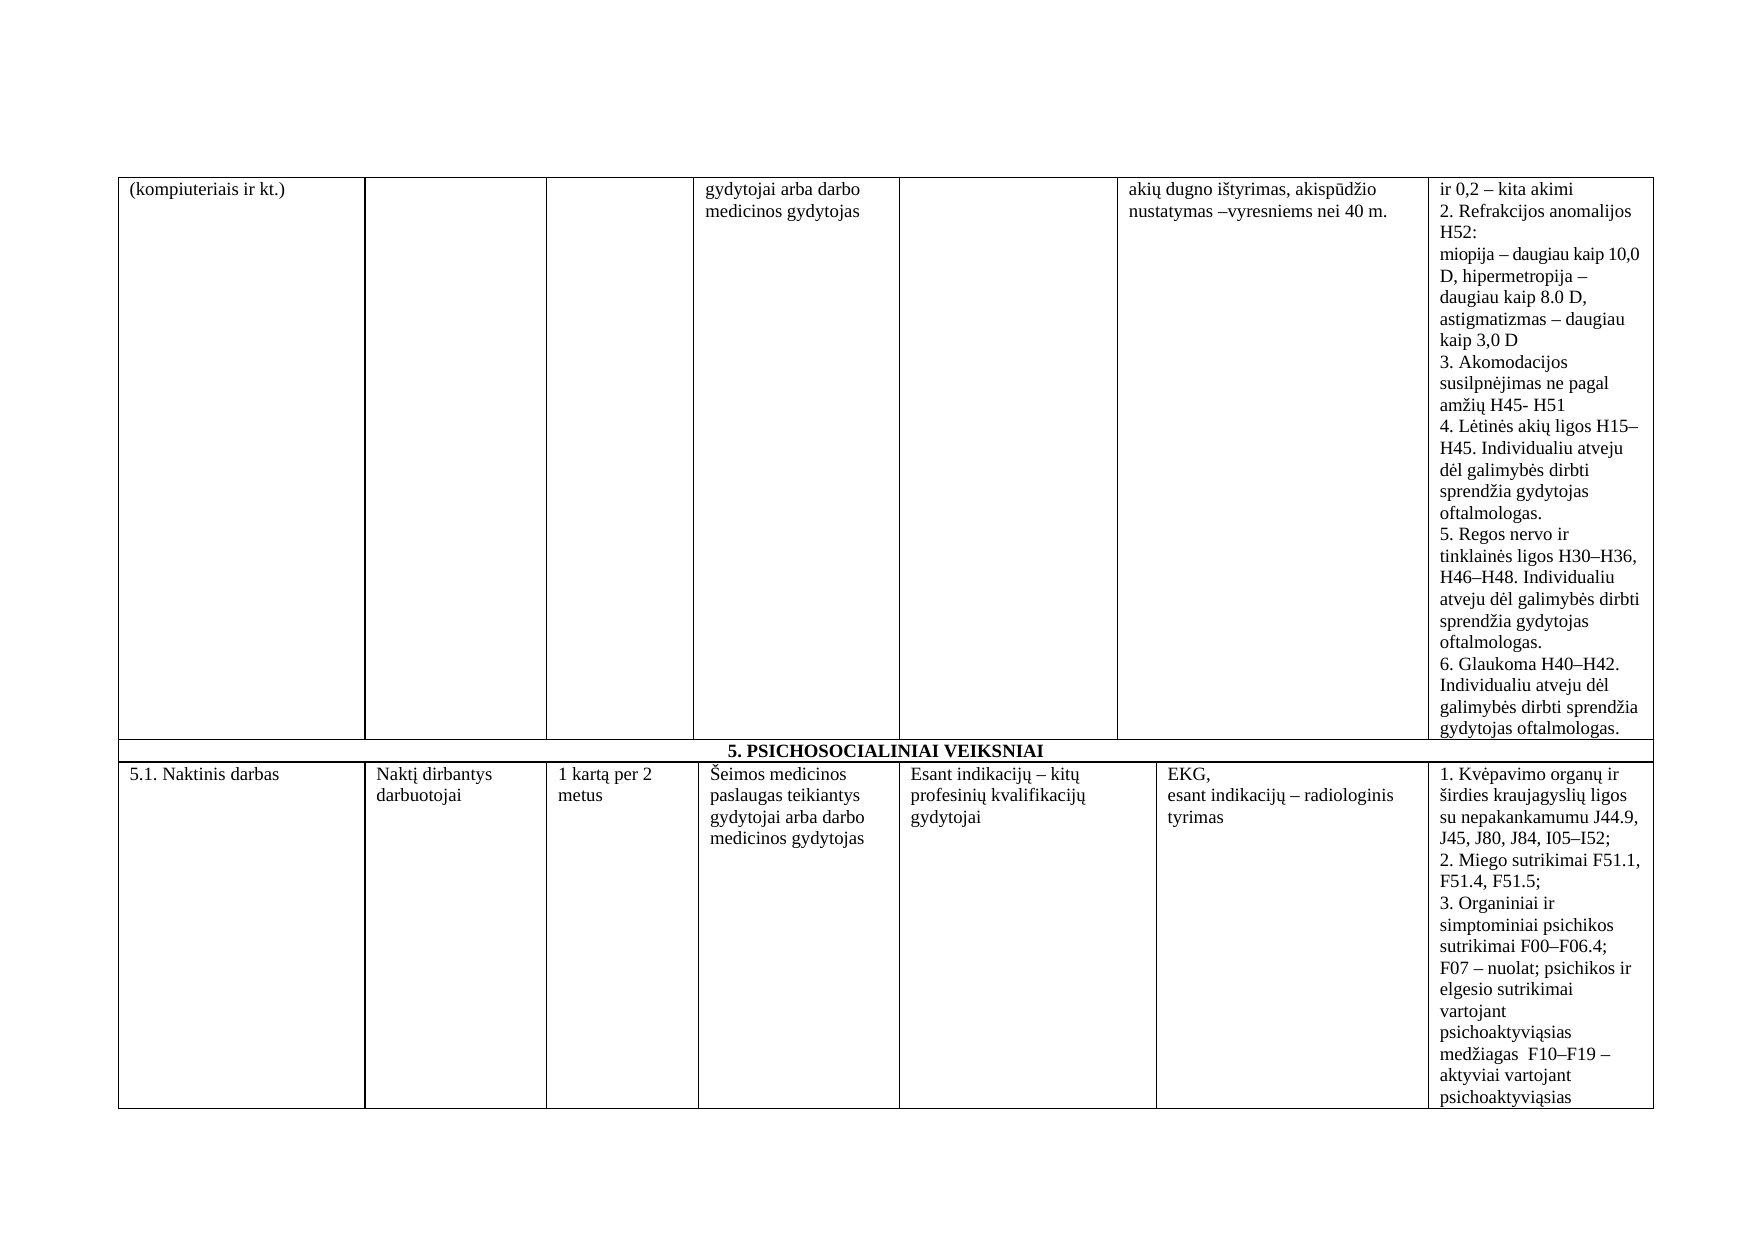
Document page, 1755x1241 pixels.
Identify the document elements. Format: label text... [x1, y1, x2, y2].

table_cell [366, 178, 546, 739]
table_cell (kompiuteriais ir kt.) [119, 178, 364, 739]
table_cell akių dugno ištyrimas, akispūdžio nustatymas –vyresniems nei 40 m. [1118, 178, 1428, 739]
table_cell Esant indikacijų – kitų profesinių kvalifikacijų gydytojai [900, 763, 1156, 1107]
table_cell EKG, esant indikacijų – radiologinis tyrimas [1157, 763, 1428, 1107]
table_cell [547, 178, 693, 739]
table_cell [900, 178, 1117, 739]
table_cell 5.1. Naktinis darbas [119, 763, 364, 1107]
table_cell 1. Kvėpavimo organų ir širdies kraujagyslių ligos su nepakankamumu J44.9, J45, J80, J84, I05–I52; 2. Miego sutrikimai F51.1, F51.4, F51.5; 3. Organiniai ir simptominiai psichikos sutrikimai F00–F06.4; F07 – nuolat; psichikos ir elgesio sutrikimai vartojant psichoaktyviąsias medžiagas F10–F19 – aktyviai vartojant psichoaktyviąsias [1429, 763, 1653, 1107]
table_cell Naktį dirbantys darbuotojai [366, 763, 546, 1107]
table_cell 5. Psichosocialiniai veiksniai [119, 740, 1653, 761]
table_cell Šeimos medicinos paslaugas teikiantys gydytojai arba darbo medicinos gydytojas [699, 763, 899, 1107]
table_cell ir 0,2 – kita akimi 2. Refrakcijos anomalijos H52: miopija – daugiau kaip 10,0 D, hipermetropija – daugiau kaip 8.0 D, astigmatizmas – daugiau kaip 3,0 D 3. Akomodacijos susilpnėjimas ne pagal amžių H45- H51 4. Lėtinės akių ligos H15–H45. Individualiu atveju dėl galimybės dirbti sprendžia gydytojas oftalmologas. 5. Regos nervo ir tinklainės ligos H30–H36, H46–H48. Individualiu atveju dėl galimybės dirbti sprendžia gydytojas oftalmologas. 6. Glaukoma H40–H42. Individualiu atveju dėl galimybės dirbti sprendžia gydytojas oftalmologas. [1429, 178, 1653, 739]
table_cell gydytojai arba darbo medicinos gydytojas [694, 178, 899, 739]
table_cell 1 kartą per 2 metus [547, 763, 698, 1107]
